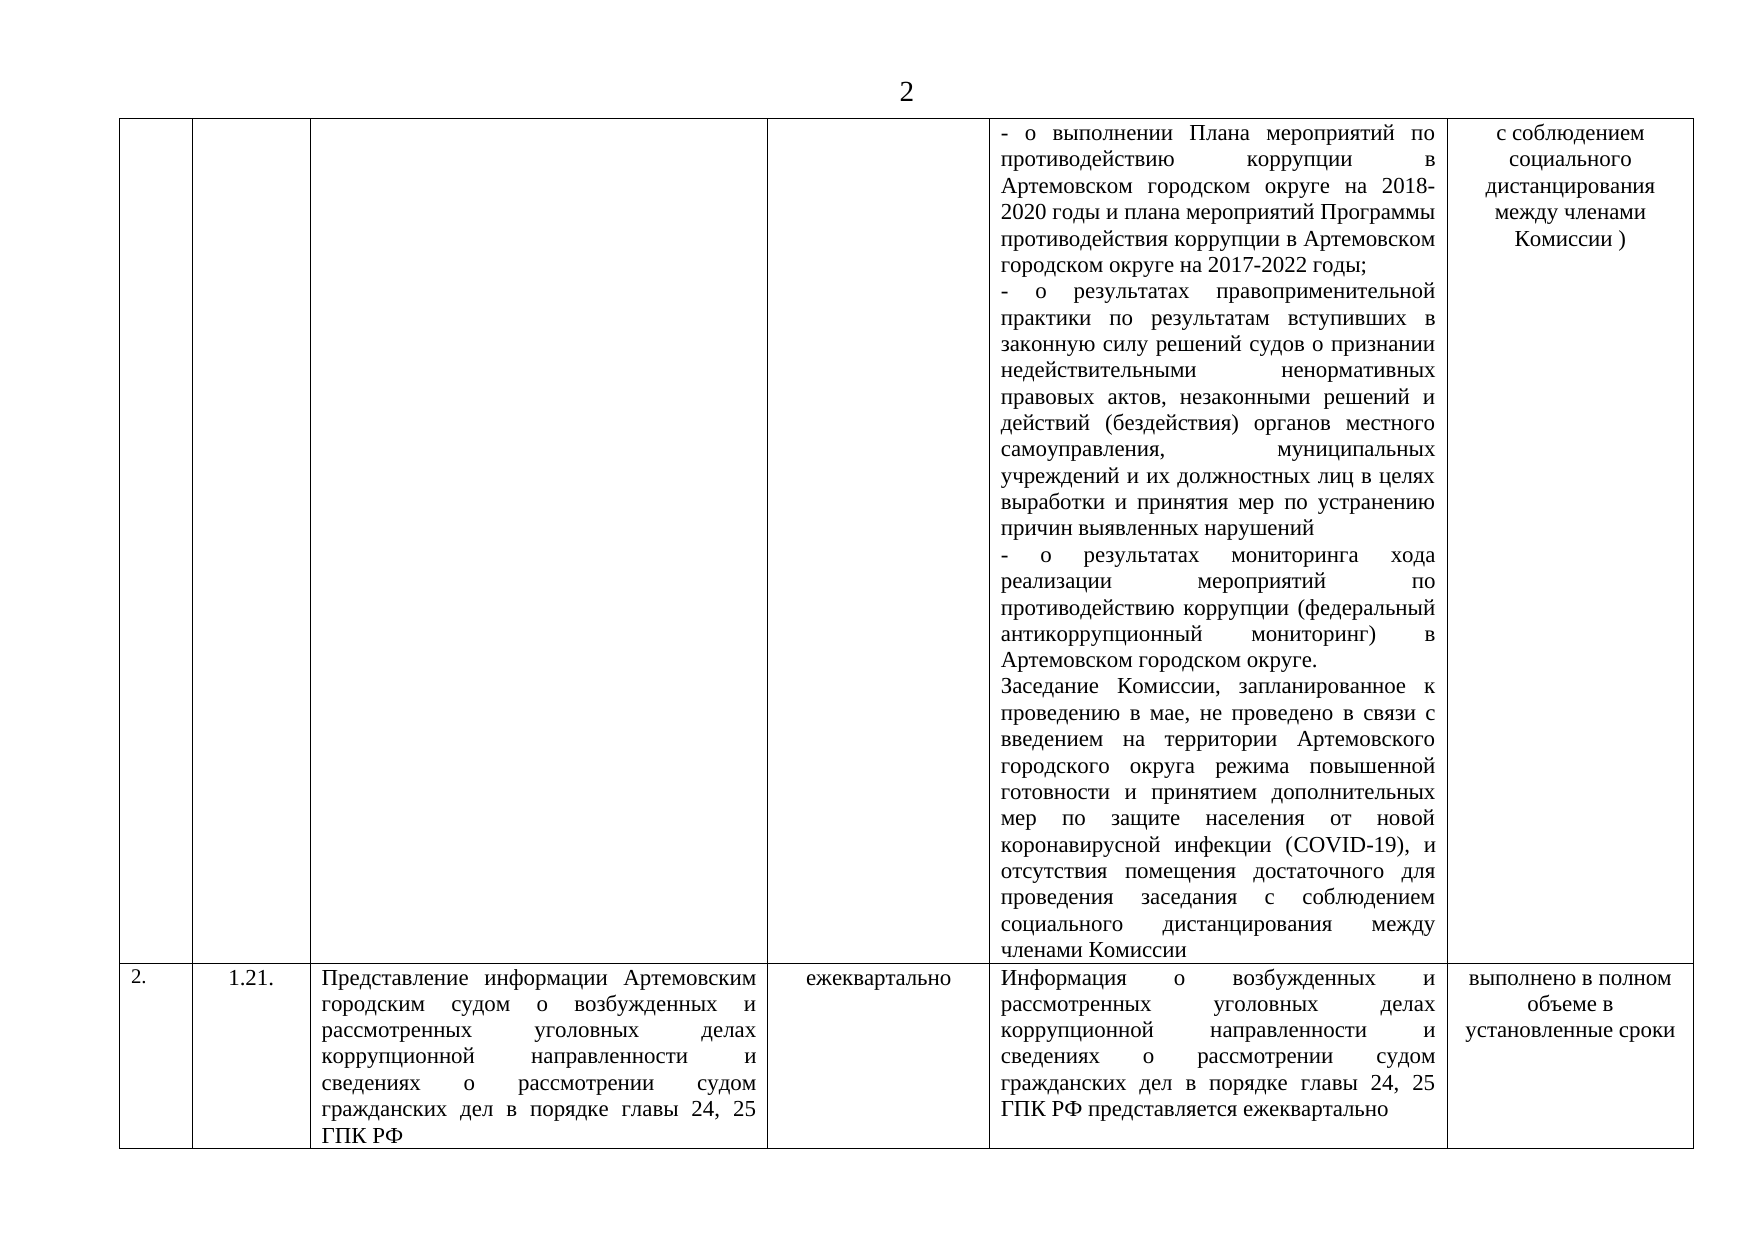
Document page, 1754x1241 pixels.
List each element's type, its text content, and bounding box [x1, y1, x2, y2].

table_cell Информация о возбужденных и рассмотренных уголовных делах коррупционной направленности и сведениях о рассмотрении судом гражданских дел в порядке главы 24, 25 ГПК РФ представляется ежеквартально [990, 964, 1447, 1148]
table_cell выполнено в полном объеме в установленные сроки [1448, 964, 1693, 1148]
table_cell Представление информации Артемовским городским судом о возбужденных и рассмотренных уголовных делах коррупционной направленности и сведениях о рассмотрении судом гражданских дел в порядке главы 24, 25 ГПК РФ [311, 964, 767, 1148]
table_cell 1.21. [193, 964, 310, 1148]
table_cell 2. [120, 964, 192, 1148]
table_cell [311, 119, 767, 962]
table_cell [120, 119, 192, 962]
table_cell - о выполнении Плана мероприятий по противодействию коррупции в Артемовском городском округе на 2018-2020 годы и плана мероприятий Программы противодействия коррупции в Артемовском городском округе на 2017-2022 годы; - о результатах правоприменительной практики по результатам вступивших в законную силу решений судов о признании недействительными ненормативных правовых актов, незаконными решений и действий (бездействия) органов местного самоуправления, муниципальных учреждений и их должностных лиц в целях выработки и принятия мер по устранению причин выявленных нарушений - о результатах мониторинга хода реализации мероприятий по противодействию коррупции (федеральный антикоррупционный мониторинг) в Артемовском городском округе. Заседание Комиссии, запланированное к проведению в мае, не проведено в связи с введением на территории Артемовского городского округа режима повышенной готовности и принятием дополнительных мер по защите населения от новой коронавирусной инфекции (COVID-19), и отсутствия помещения достаточного для проведения заседания с соблюдением социального дистанцирования между членами Комиссии [990, 119, 1447, 962]
table_cell [768, 119, 989, 962]
table_cell [193, 119, 310, 962]
table_cell с соблюдением социального дистанцирования между членами Комиссии ) [1448, 119, 1693, 962]
table_cell ежеквартально [768, 964, 989, 1148]
